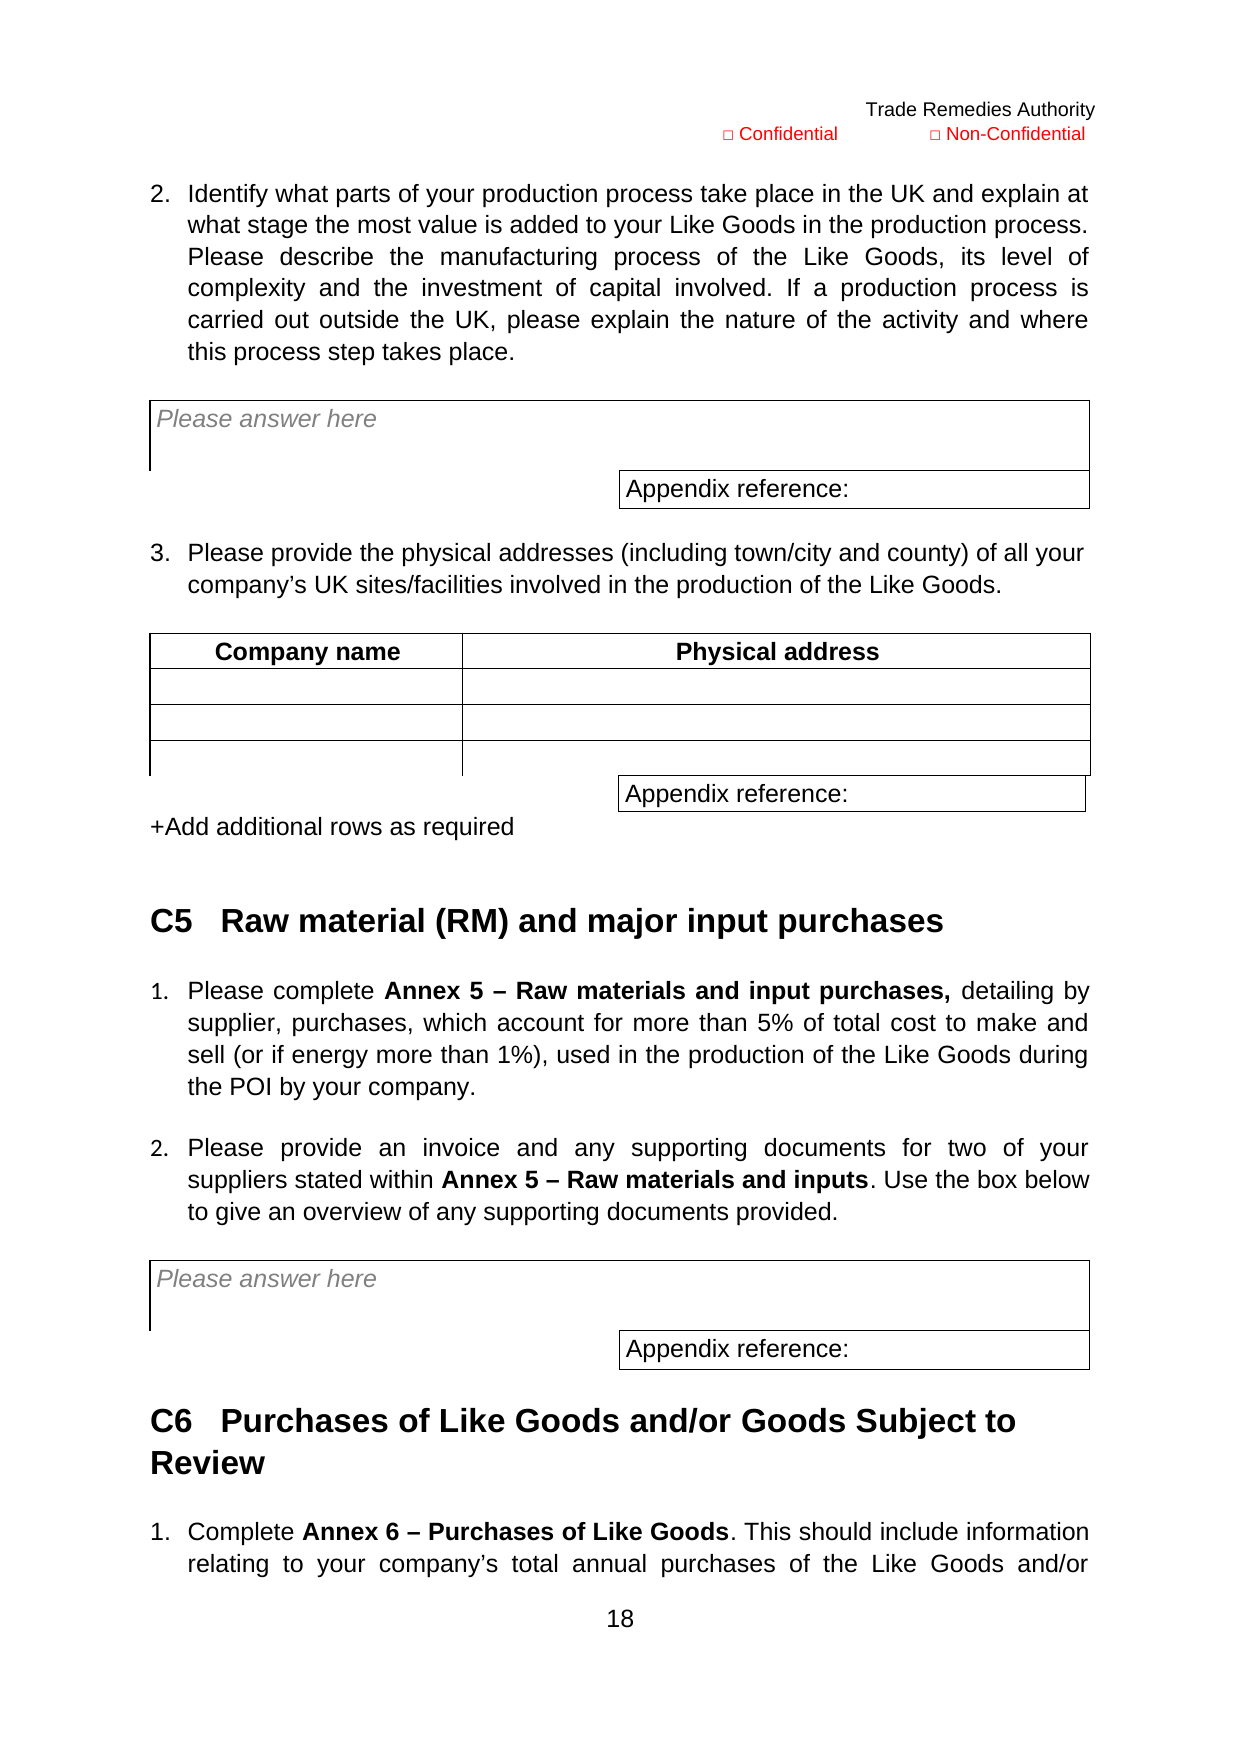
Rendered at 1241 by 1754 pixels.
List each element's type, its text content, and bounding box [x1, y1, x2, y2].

table_cell [1086, 776, 1090, 811]
list Complete Annex 6 – Purchases of Like Goods. This should include information relating to your company’s total annual purchases of the Like Goods and/or [150, 1517, 1090, 1577]
list Please complete Annex 5 – Raw materials and input purchases, detailing by supplier, purchases, which account for more than 5% of total cost to make and sell (or if energy more than 1%), used in the production of the Like Goods during the POI by your company. [150, 975, 1090, 1100]
table_cell [463, 669, 1090, 704]
table_cell [150, 1331, 619, 1368]
table_cell [150, 471, 619, 508]
subtitle C5 Raw material (RM) and major input purchases [150, 901, 1090, 940]
table_cell [463, 705, 1090, 739]
text +Add additional rows as required [150, 812, 1090, 841]
table_cell [151, 705, 462, 739]
subtitle C6 Purchases of Like Goods and/or Goods Subject to Review [150, 1401, 1090, 1482]
table_cell [151, 669, 462, 704]
list Please provide an invoice and any supporting documents for two of your suppliers stated within Annex 5 – Raw materials and inputs. Use the box below to give an overview of any supporting documents provided. [150, 1132, 1090, 1226]
list Please provide the physical addresses (including town/city and county) of all your company’s UK sites/facilities involved in the production of the Like Goods. [150, 538, 1090, 598]
table_cell Appendix reference: [620, 471, 1089, 508]
table_header Physical address [463, 634, 1090, 668]
table_header Company name [151, 634, 462, 668]
list Identify what parts of your production process take place in the UK and explain at what stage the most value is added to your Like Goods in the production process. Please describe the manufacturing process of the Like Goods, its level of complexity and the investment of capital involved. If a production process is carried out outside the UK, please explain the nature of the activity and where this process step takes place. [150, 179, 1090, 365]
table_header Please answer here [151, 401, 1089, 469]
table_cell Appendix reference: [620, 1331, 1089, 1368]
table_header Please answer here [151, 1261, 1089, 1330]
table_cell [151, 741, 462, 775]
table_cell Appendix reference: [619, 776, 1085, 811]
table_cell [463, 741, 1090, 775]
table_cell [150, 776, 618, 811]
